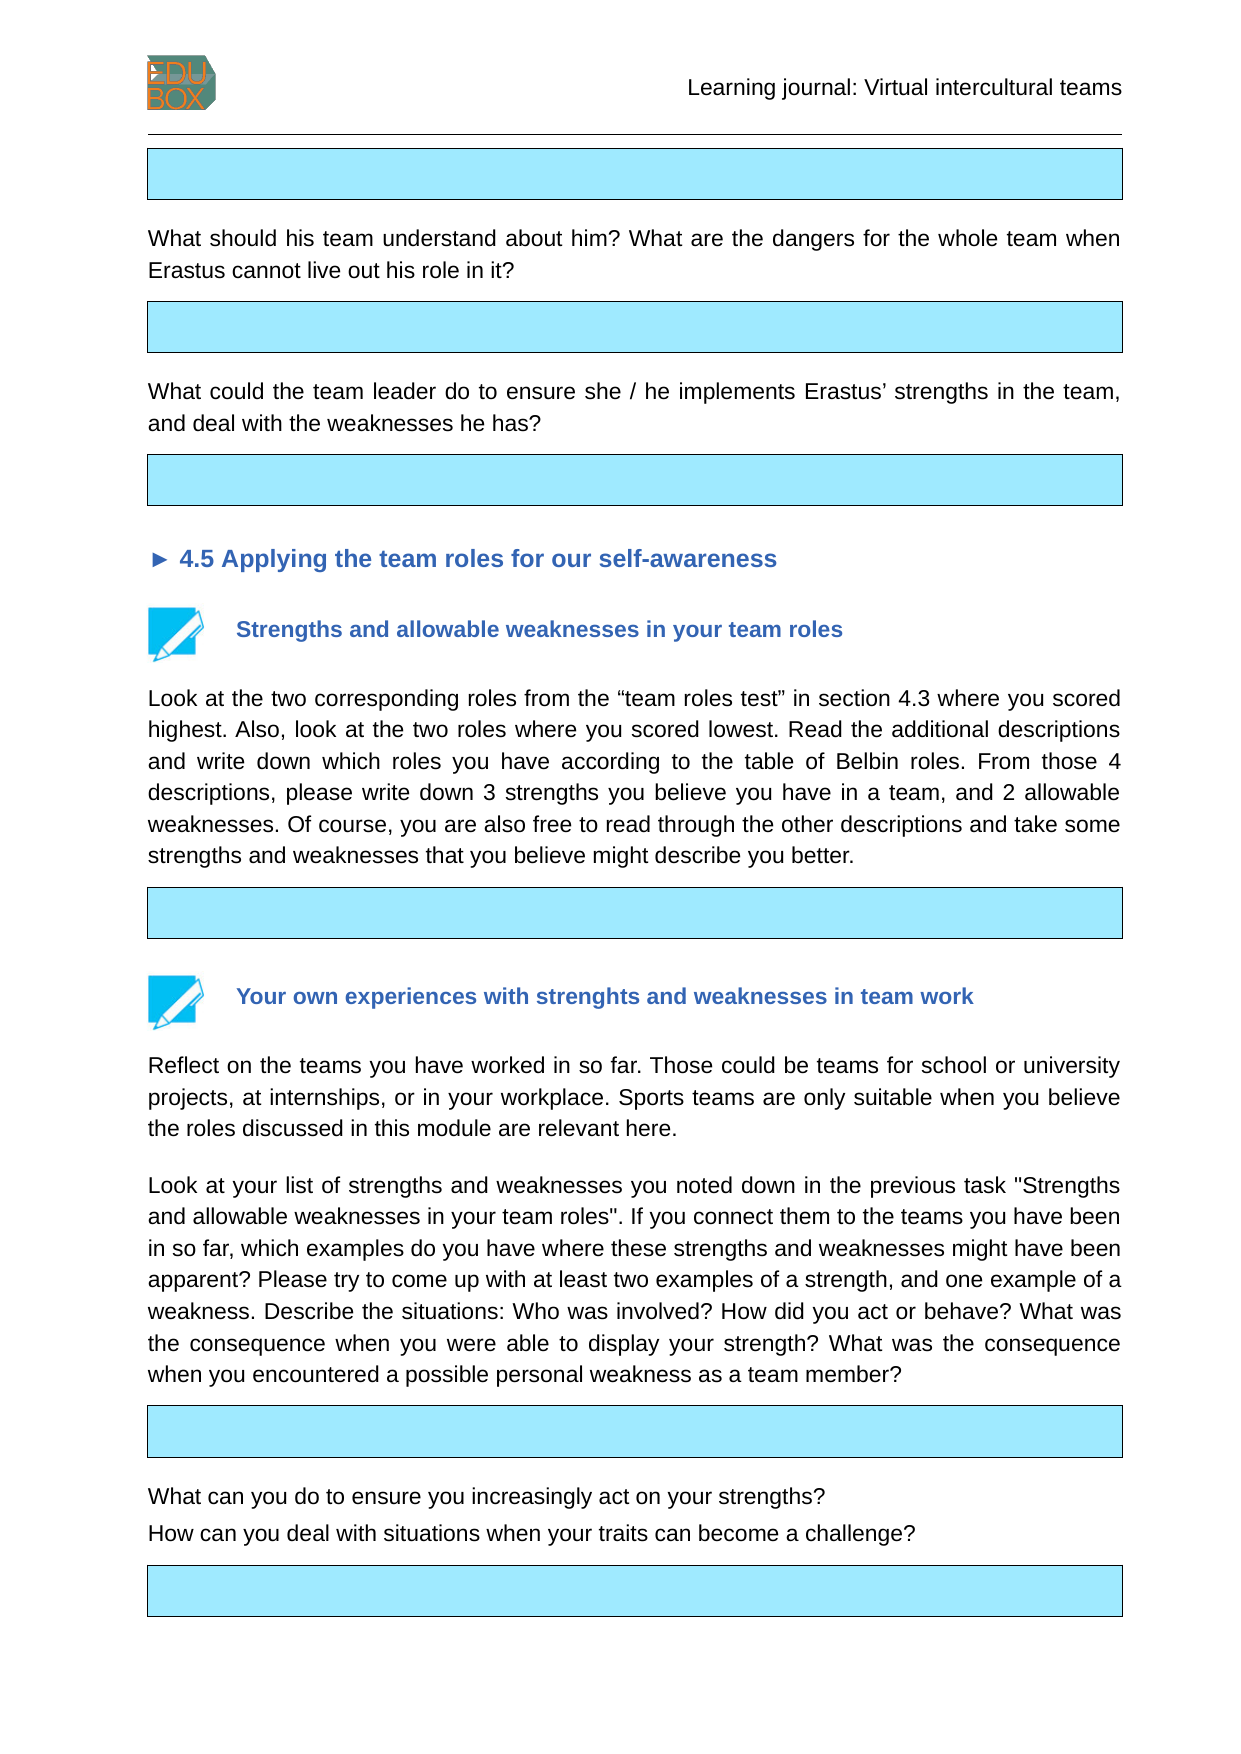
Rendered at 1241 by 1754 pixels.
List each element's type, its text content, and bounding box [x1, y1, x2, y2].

table_header [148, 1406, 1122, 1457]
text What should his team understand about him? What are the dangers for the whole team when Erastus cannot live out his role in it? [148, 225, 1122, 283]
table_header Your own experiences with strenghts and weaknesses in team work [236, 971, 1121, 1027]
text What can you do to ensure you increasingly act on your strengths? [148, 1483, 1122, 1509]
text Look at the two corresponding roles from the “team roles test” in section 4.3 where you scored highest. Also, look at the two roles where you scored lowest. Read the additional descriptions and write down which roles you have according to the table of Belbin roles. From those 4 descriptions, please write down 3 strengths you believe you have in a team, and 2 allowable weaknesses. Of course, you are also free to read through the other descriptions and take some strengths and weaknesses that you believe might describe you better. [148, 685, 1122, 869]
table_header [148, 302, 1122, 352]
table_header [148, 1566, 1122, 1616]
text How can you deal with situations when your traits can become a challenge? [148, 1520, 1122, 1547]
table_header [148, 455, 1122, 505]
text Look at your list of strengths and weaknesses you noted down in the previous task "Strengths and allowable weaknesses in your team roles". If you connect them to the teams you have been in so far, which examples do you have where these strengths and weaknesses might have been apparent? Please try to come up with at least two examples of a strength, and one example of a weakness. Describe the situations: Who was involved? How did you act or behave? What was the consequence when you were able to display your strength? What was the consequence when you encountered a possible personal weakness as a team member? [148, 1172, 1122, 1387]
text Reflect on the teams you have worked in so far. Those could be teams for school or university projects, at internships, or in your workplace. Sports teams are only suitable when you believe the roles discussed in this module are relevant here. [148, 1052, 1122, 1142]
text What could the team leader do to ensure she / he implements Erastus’ strengths in the team, and deal with the weaknesses he has? [148, 378, 1122, 436]
table_header [148, 888, 1122, 938]
subtitle ► 4.5 Applying the team roles for our self-awareness [148, 544, 1122, 572]
table_header [148, 149, 1122, 199]
table_header [206, 971, 236, 1027]
table_header Strengths and allowable weaknesses in your team roles [236, 603, 1121, 660]
table_header [206, 603, 236, 660]
